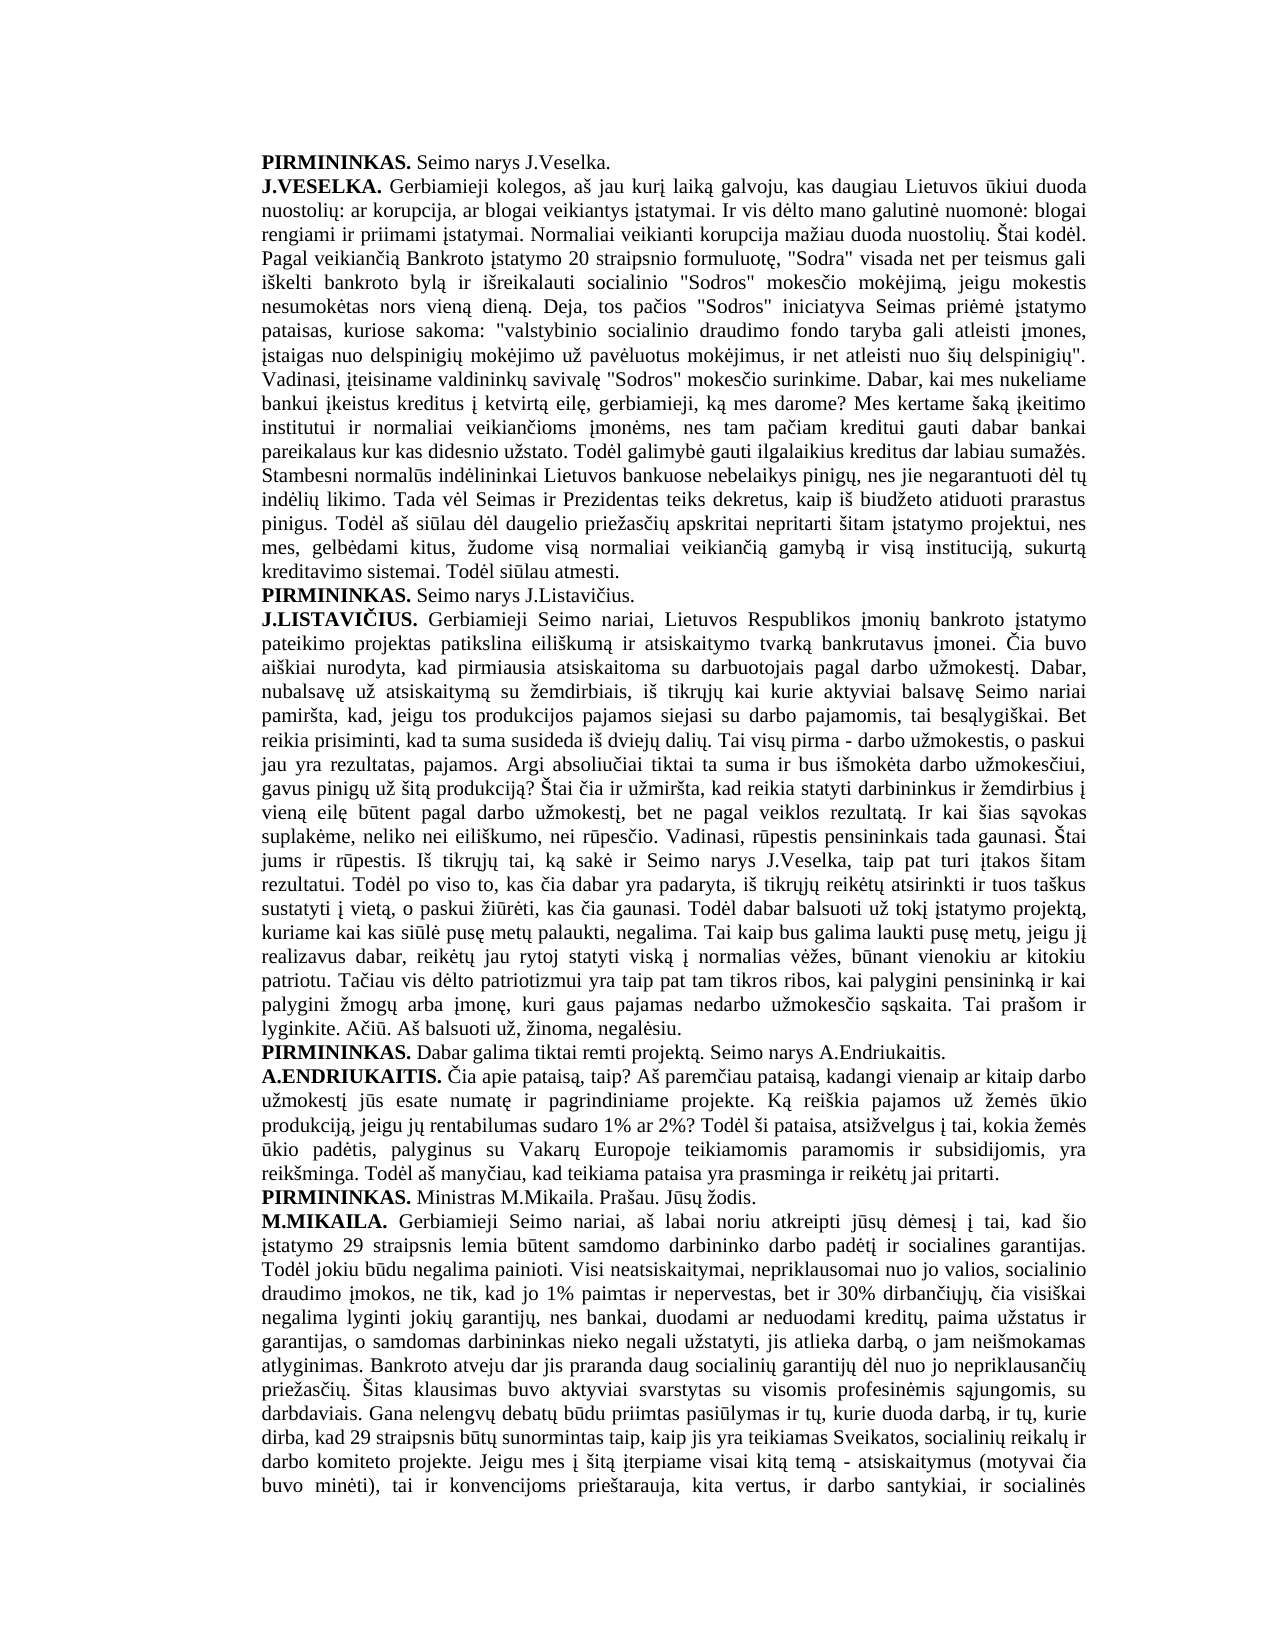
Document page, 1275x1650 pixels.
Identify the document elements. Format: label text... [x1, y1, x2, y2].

text J.LISTAVIČIUS. Gerbiamieji Seimo nariai, Lietuvos Respublikos įmonių bankroto įstatymo pateikimo projektas patikslina eiliškumą ir atsiskaitymo tvarką bankrutavus įmonei. Čia buvo aiškiai nurodyta, kad pirmiausia atsiskaitoma su darbuotojais pagal darbo užmokestį. Dabar, nubalsavę už atsiskaitymą su žemdirbiais, iš tikrųjų kai kurie aktyviai balsavę Seimo nariai pamiršta, kad, jeigu tos produkcijos pajamos siejasi su darbo pajamomis, tai besąlygiškai. Bet reikia prisiminti, kad ta suma susideda iš dviejų dalių. Tai visų pirma - darbo užmokestis, o paskui jau yra rezultatas, pajamos. Argi absoliučiai tiktai ta suma ir bus išmokėta darbo užmokesčiui, gavus pinigų už šitą produkciją? Štai čia ir užmiršta, kad reikia statyti darbininkus ir žemdirbius į vieną eilę būtent pagal darbo užmokestį, bet ne pagal veiklos rezultatą. Ir kai šias sąvokas suplakėme, neliko nei eiliškumo, nei rūpesčio. Vadinasi, rūpestis pensininkais tada gaunasi. Štai jums ir rūpestis. Iš tikrųjų tai, ką sakė ir Seimo narys J.Veselka, taip pat turi įtakos šitam rezultatui. Todėl po viso to, kas čia dabar yra padaryta, iš tikrųjų reikėtų atsirinkti ir tuos taškus sustatyti į vietą, o paskui žiūrėti, kas čia gaunasi. Todėl dabar balsuoti už tokį įstatymo projektą, kuriame kai kas siūlė pusę metų palaukti, negalima. Tai kaip bus galima laukti pusę metų, jeigu jį realizavus dabar, reikėtų jau rytoj statyti viską į normalias vėžes, būnant vienokiu ar kitokiu patriotu. Tačiau vis dėlto patriotizmui yra taip pat tam tikros ribos, kai palygini pensininką ir kai palygini žmogų arba įmonę, kuri gaus pajamas nedarbo užmokesčio sąskaita. Tai prašom ir lyginkite. Ačiū. Aš balsuoti už, žinoma, negalėsiu. [261, 607, 1087, 1040]
text PIRMININKAS. Ministras M.Mikaila. Prašau. Jūsų žodis. [261, 1185, 1087, 1209]
text J.VESELKA. Gerbiamieji kolegos, aš jau kurį laiką galvoju, kas daugiau Lietuvos ūkiui duoda nuostolių: ar korupcija, ar blogai veikiantys įstatymai. Ir vis dėlto mano galutinė nuomonė: blogai rengiami ir priimami įstatymai. Normaliai veikianti korupcija mažiau duoda nuostolių. Štai kodėl. Pagal veikiančią Bankroto įstatymo 20 straipsnio formuluotę, "Sodra" visada net per teismus gali iškelti bankroto bylą ir išreikalauti socialinio "Sodros" mokesčio mokėjimą, jeigu mokestis nesumokėtas nors vieną dieną. Deja, tos pačios "Sodros" iniciatyva Seimas priėmė įstatymo pataisas, kuriose sakoma: "valstybinio socialinio draudimo fondo taryba gali atleisti įmones, įstaigas nuo delspinigių mokėjimo už pavėluotus mokėjimus, ir net atleisti nuo šių delspinigių". Vadinasi, įteisiname valdininkų savivalę "Sodros" mokesčio surinkime. Dabar, kai mes nukeliame bankui įkeistus kreditus į ketvirtą eilę, gerbiamieji, ką mes darome? Mes kertame šaką įkeitimo institutui ir normaliai veikiančioms įmonėms, nes tam pačiam kreditui gauti dabar bankai pareikalaus kur kas didesnio užstato. Todėl galimybė gauti ilgalaikius kreditus dar labiau sumažės. Stambesni normalūs indėlininkai Lietuvos bankuose nebelaikys pinigų, nes jie negarantuoti dėl tų indėlių likimo. Tada vėl Seimas ir Prezidentas teiks dekretus, kaip iš biudžeto atiduoti prarastus pinigus. Todėl aš siūlau dėl daugelio priežasčių apskritai nepritarti šitam įstatymo projektui, nes mes, gelbėdami kitus, žudome visą normaliai veikiančią gamybą ir visą instituciją, sukurtą kreditavimo sistemai. Todėl siūlau atmesti. [261, 174, 1087, 583]
text PIRMININKAS. Seimo narys J.Veselka. [261, 150, 1087, 174]
text PIRMININKAS. Dabar galima tiktai remti projektą. Seimo narys A.Endriukaitis. [261, 1040, 1087, 1064]
text PIRMININKAS. Seimo narys J.Listavičius. [261, 583, 1087, 607]
text M.MIKAILA. Gerbiamieji Seimo nariai, aš labai noriu atkreipti jūsų dėmesį į tai, kad šio įstatymo 29 straipsnis lemia būtent samdomo darbininko darbo padėtį ir socialines garantijas. Todėl jokiu būdu negalima painioti. Visi neatsiskaitymai, nepriklausomai nuo jo valios, socialinio draudimo įmokos, ne tik, kad jo 1% paimtas ir nepervestas, bet ir 30% dirbančiųjų, čia visiškai negalima lyginti jokių garantijų, nes bankai, duodami ar neduodami kreditų, paima užstatus ir garantijas, o samdomas darbininkas nieko negali užstatyti, jis atlieka darbą, o jam neišmokamas atlyginimas. Bankroto atveju dar jis praranda daug socialinių garantijų dėl nuo jo nepriklausančių priežasčių. Šitas klausimas buvo aktyviai svarstytas su visomis profesinėmis sąjungomis, su darbdaviais. Gana nelengvų debatų būdu priimtas pasiūlymas ir tų, kurie duoda darbą, ir tų, kurie dirba, kad 29 straipsnis būtų sunormintas taip, kaip jis yra teikiamas Sveikatos, socialinių reikalų ir darbo komiteto projekte. Jeigu mes į šitą įterpiame visai kitą temą - atsiskaitymus (motyvai čia buvo minėti), tai ir konvencijoms prieštarauja, kita vertus, ir darbo santykiai, ir socialinės [261, 1209, 1087, 1497]
text A.ENDRIUKAITIS. Čia apie pataisą, taip? Aš paremčiau pataisą, kadangi vienaip ar kitaip darbo užmokestį jūs esate numatę ir pagrindiniame projekte. Ką reiškia pajamos už žemės ūkio produkciją, jeigu jų rentabilumas sudaro 1% ar 2%? Todėl ši pataisa, atsižvelgus į tai, kokia žemės ūkio padėtis, palyginus su Vakarų Europoje teikiamomis paramomis ir subsidijomis, yra reikšminga. Todėl aš manyčiau, kad teikiama pataisa yra prasminga ir reikėtų jai pritarti. [261, 1064, 1087, 1185]
